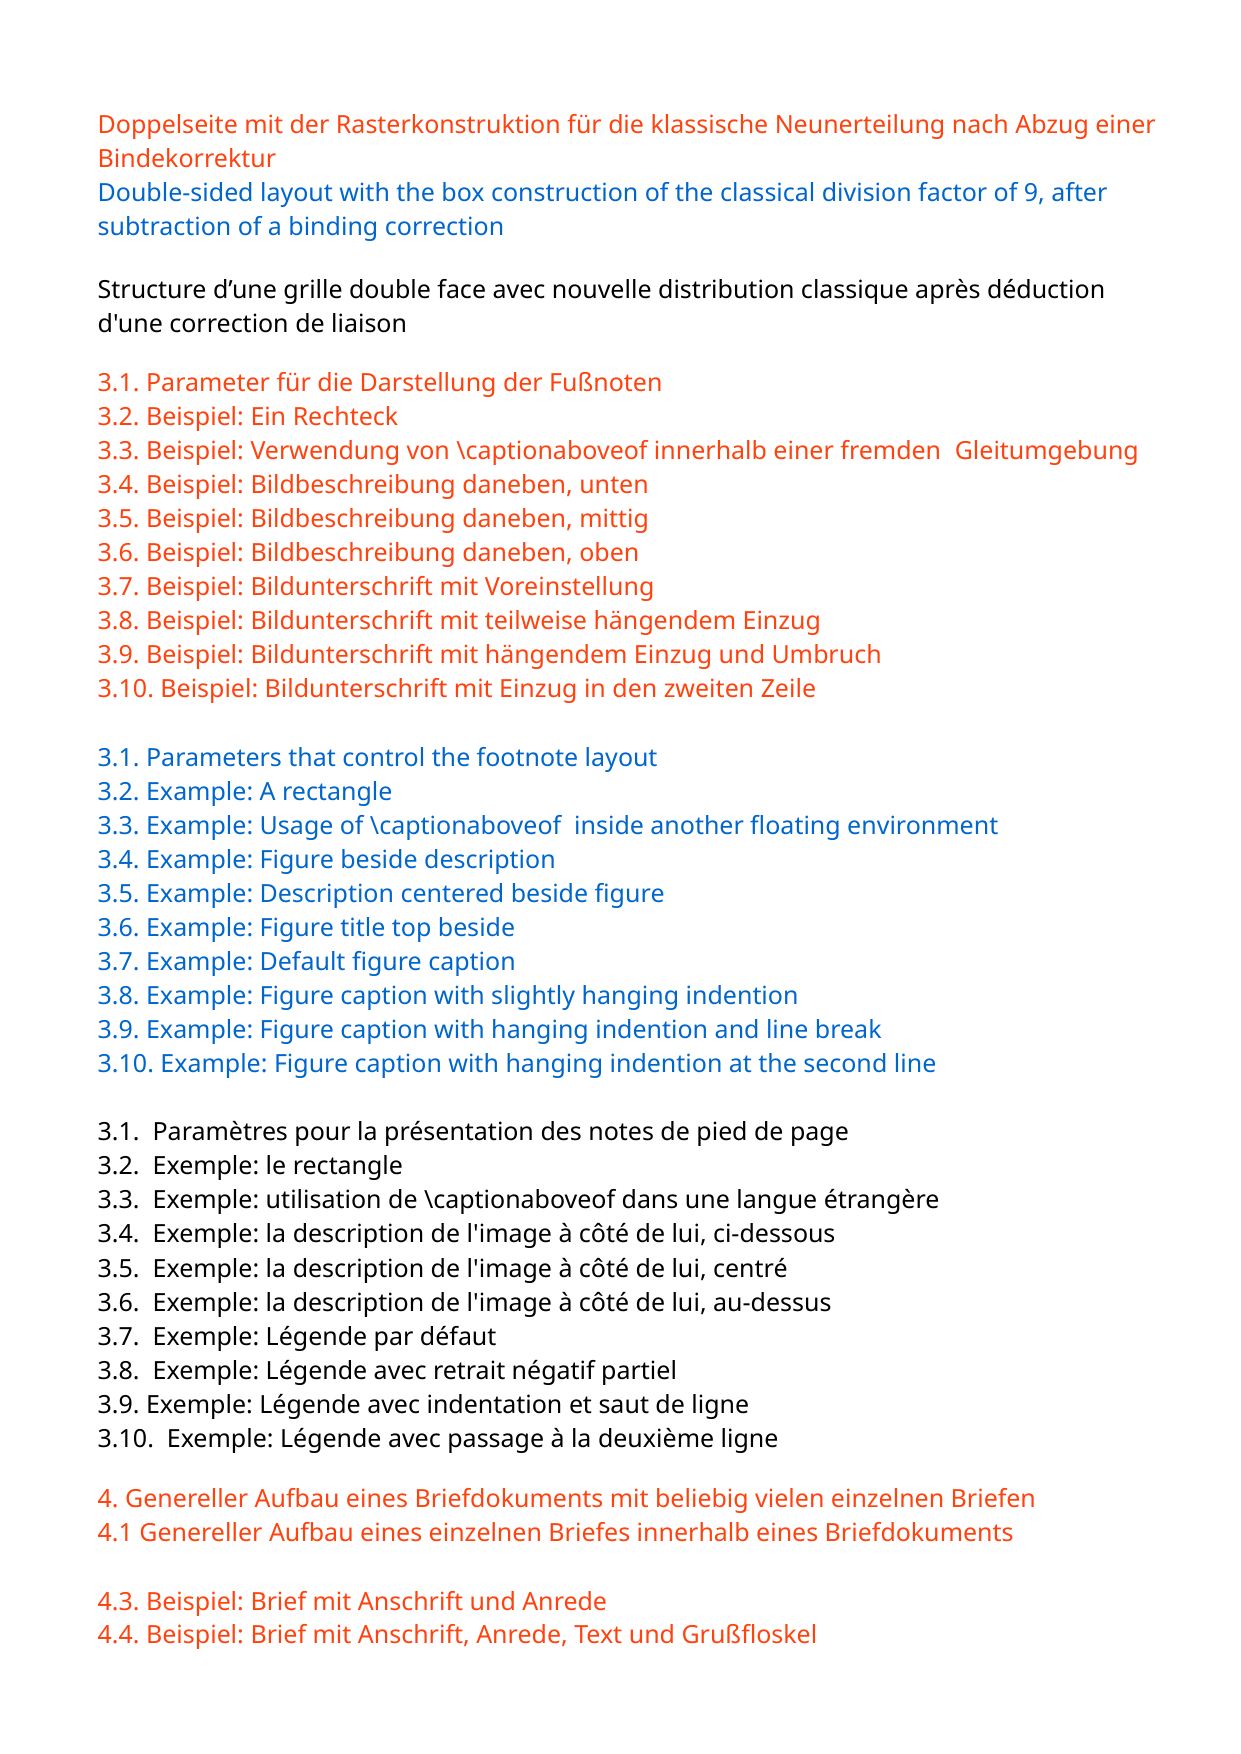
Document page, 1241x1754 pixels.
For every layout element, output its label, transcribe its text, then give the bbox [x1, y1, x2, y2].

text 3.8. Exemple: Légende avec retrait négatif partiel [97, 1352, 1172, 1386]
text 3.1. Parameter für die Darstellung der Fußnoten [97, 364, 1172, 399]
text 3.10. Beispiel: Bildunterschrift mit Einzug in den zweiten Zeile [97, 671, 1172, 705]
text 3.5. Example: Description centered beside figure [97, 876, 1172, 909]
text 4.4. Beispiel: Brief mit Anschrift, Anrede, Text und Grußfloskel [97, 1617, 1172, 1651]
text 3.3. Exemple: utilisation de \captionaboveof dans une langue étrangère [97, 1182, 1172, 1216]
text 3.8. Beispiel: Bildunterschrift mit teilweise hängendem Einzug [97, 603, 1172, 637]
text 3.3. Example: Usage of \captionaboveof inside another floating environment [97, 807, 1172, 841]
text 3.7. Example: Default figure caption [97, 944, 1172, 978]
text Doppelseite mit der Rasterkonstruktion für die klassische Neunerteilung nach Abzug einer Bindekorrektur [97, 106, 1172, 174]
text 3.3. Beispiel: Verwendung von \captionaboveof innerhalb einer fremden Gleitumgebung [97, 433, 1172, 467]
text 3.1. Paramètres pour la présentation des notes de pied de page [97, 1114, 1172, 1148]
text 3.4. Example: Figure beside description [97, 841, 1172, 876]
text Double-sided layout with the box construction of the classical division factor of 9, after subtraction of a binding correction [97, 174, 1172, 271]
text 3.7. Exemple: Légende par défaut [97, 1318, 1172, 1352]
text 3.8. Example: Figure caption with slightly hanging indention [97, 978, 1172, 1012]
text 3.4. Beispiel: Bildbeschreibung daneben, unten [97, 467, 1172, 501]
text Structure d’une grille double face avec nouvelle distribution classique après déduction d'une correction de liaison [97, 271, 1172, 339]
text 3.4. Exemple: la description de l'image à côté de lui, ci-dessous [97, 1216, 1172, 1250]
text 3.2. Exemple: le rectangle [97, 1148, 1172, 1182]
text 3.6. Example: Figure title top beside [97, 909, 1172, 944]
text 4. Genereller Aufbau eines Briefdokuments mit beliebig vielen einzelnen Briefen [97, 1481, 1172, 1515]
text 3.2. Example: A rectangle [97, 773, 1172, 807]
text 3.9. Exemple: Légende avec indentation et saut de ligne [97, 1386, 1172, 1421]
text 3.5. Beispiel: Bildbeschreibung daneben, mittig [97, 501, 1172, 535]
text 3.5. Exemple: la description de l'image à côté de lui, centré [97, 1250, 1172, 1284]
text 3.6. Beispiel: Bildbeschreibung daneben, oben [97, 535, 1172, 569]
text 3.6. Exemple: la description de l'image à côté de lui, au-dessus [97, 1284, 1172, 1318]
text 3.1. Parameters that control the footnote layout [97, 739, 1172, 773]
text 3.10. Example: Figure caption with hanging indention at the second line [97, 1046, 1172, 1080]
text 3.7. Beispiel: Bildunterschrift mit Voreinstellung [97, 569, 1172, 603]
text 4.1 Genereller Aufbau eines einzelnen Briefes innerhalb eines Briefdokuments [97, 1515, 1172, 1549]
text 3.10. Exemple: Légende avec passage à la deuxième ligne [97, 1421, 1172, 1454]
text 4.3. Beispiel: Brief mit Anschrift und Anrede [97, 1583, 1172, 1617]
text 3.9. Example: Figure caption with hanging indention and line break [97, 1012, 1172, 1046]
text 3.9. Beispiel: Bildunterschrift mit hängendem Einzug und Umbruch [97, 637, 1172, 671]
text 3.2. Beispiel: Ein Rechteck [97, 399, 1172, 433]
